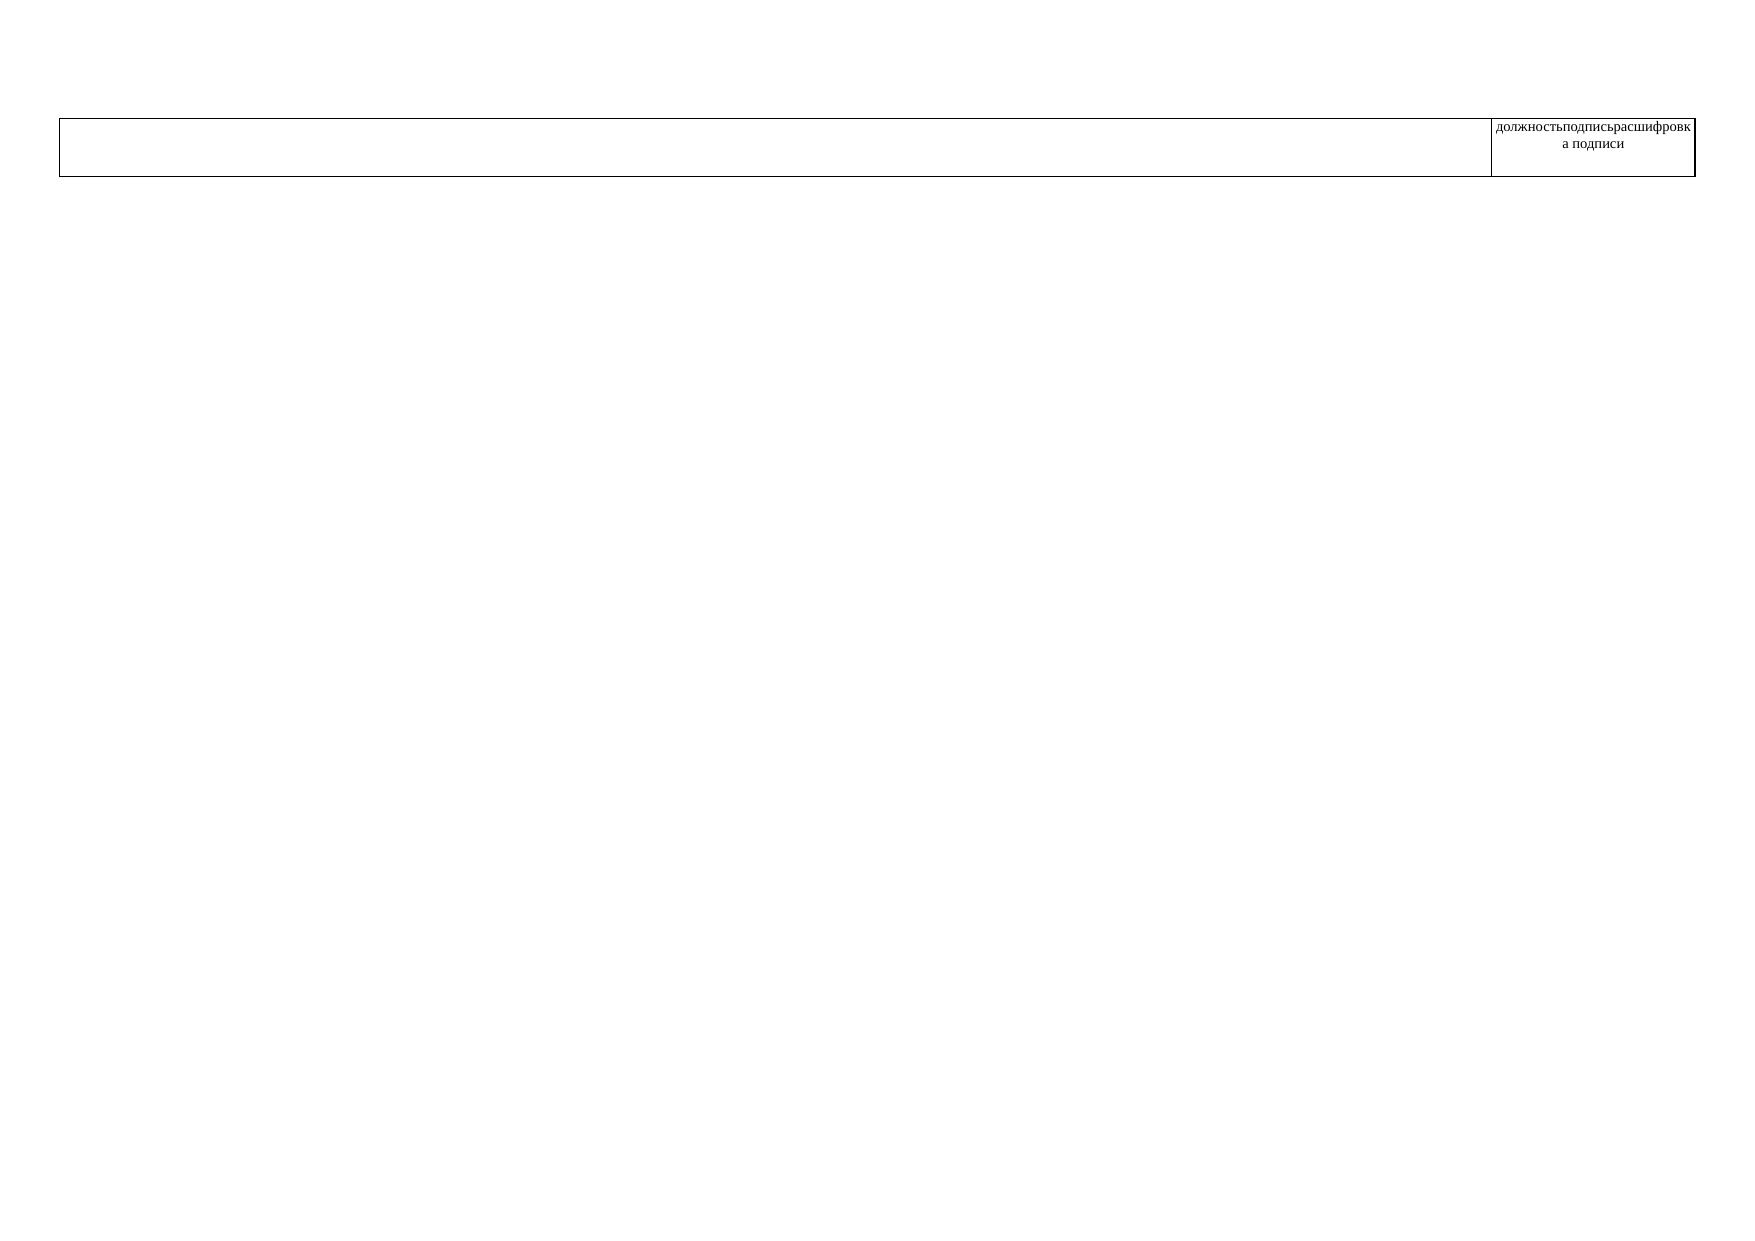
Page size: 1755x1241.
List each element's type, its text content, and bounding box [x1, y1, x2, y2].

table_header [60, 119, 1491, 176]
table_header должностьподписьрасшифровка подписи [1492, 119, 1694, 176]
